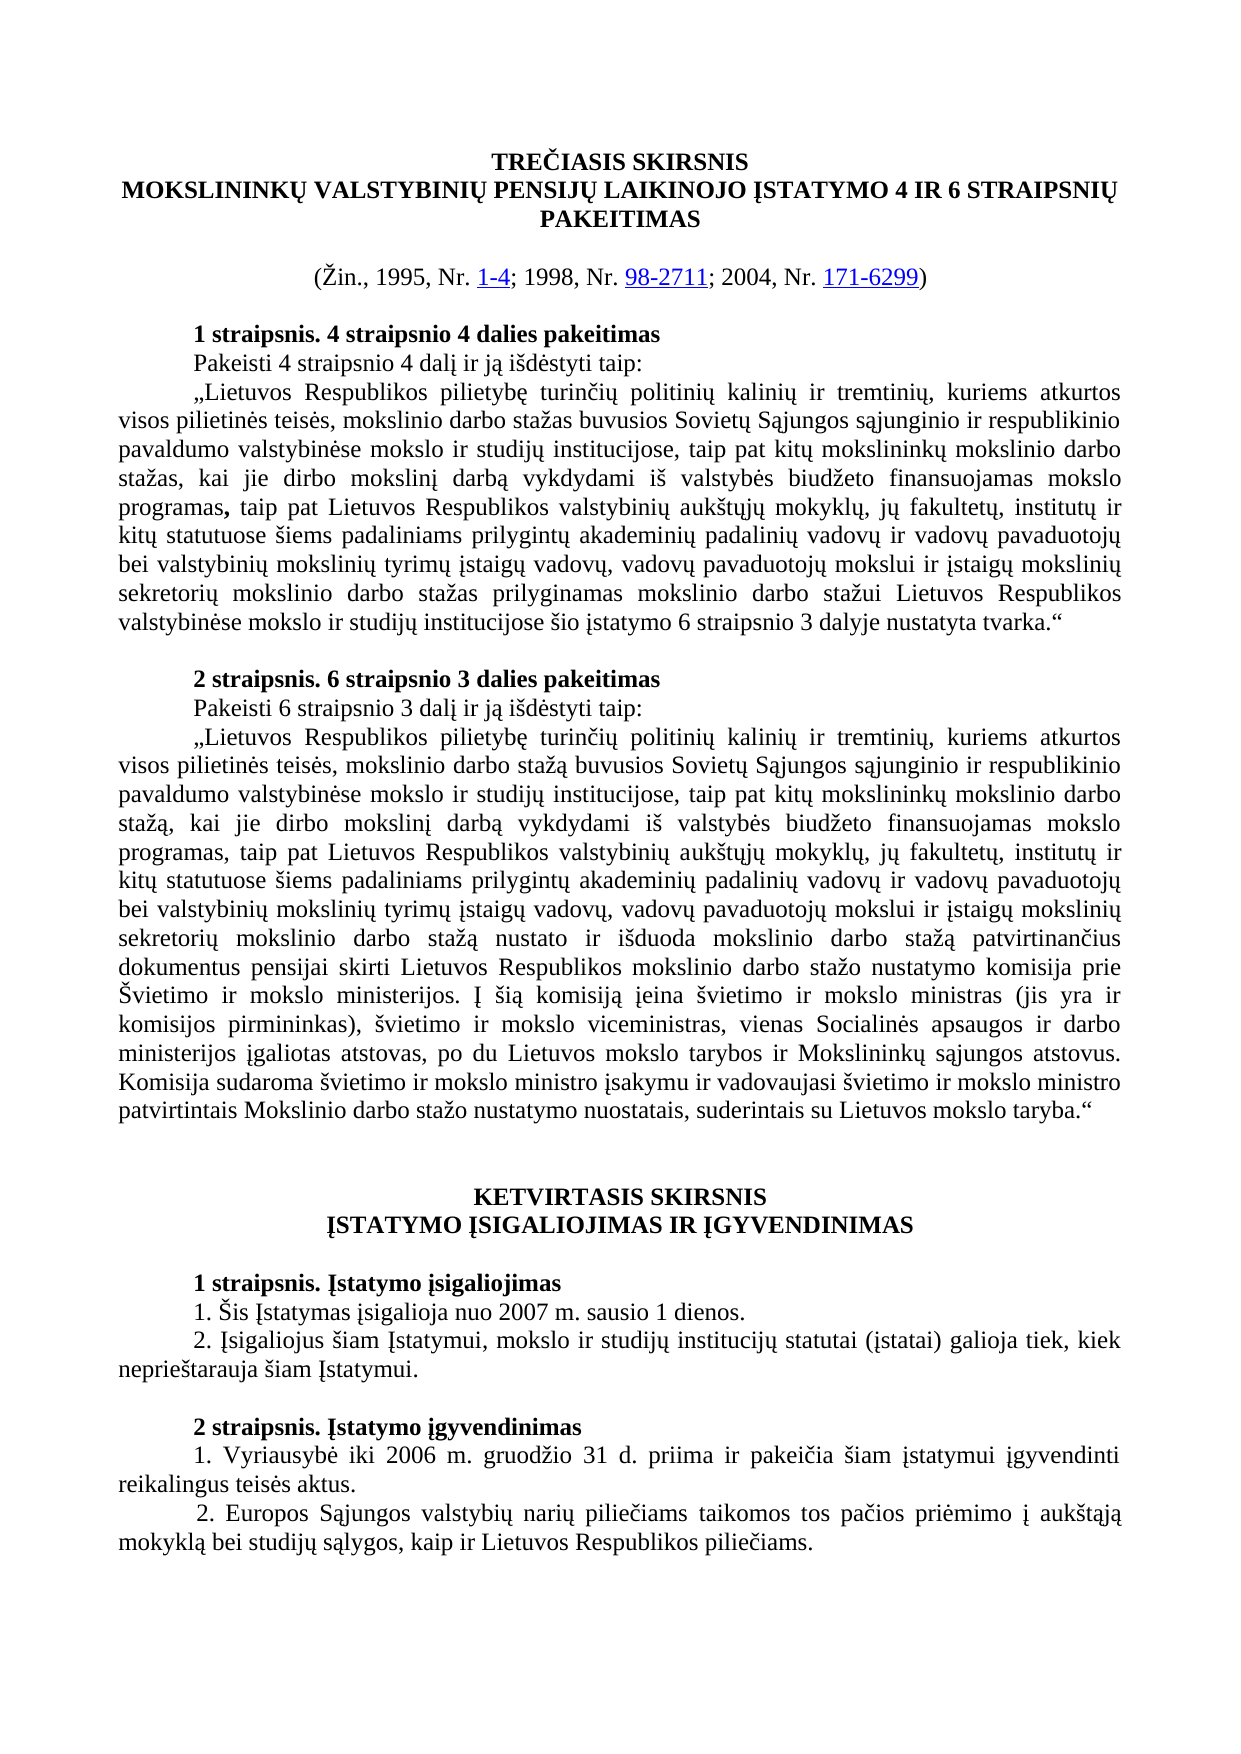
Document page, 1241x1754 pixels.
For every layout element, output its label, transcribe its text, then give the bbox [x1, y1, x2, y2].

text TREČIASIS SKIRSNIS [118, 147, 1122, 176]
text 2 straipsnis. 6 straipsnio 3 dalies pakeitimas [118, 664, 1121, 693]
text „Lietuvos Respublikos pilietybę turinčių politinių kalinių ir tremtinių, kuriems atkurtos visos pilietinės teisės, mokslinio darbo stažas buvusios Sovietų Sąjungos sąjunginio ir respublikinio pavaldumo valstybinėse mokslo ir studijų institucijose, taip pat kitų mokslininkų mokslinio darbo stažas, kai jie dirbo mokslinį darbą vykdydami iš valstybės biudžeto finansuojamas mokslo programas, taip pat Lietuvos Respublikos valstybinių aukštųjų mokyklų, jų fakultetų, institutų ir kitų statutuose šiems padaliniams prilygintų akademinių padalinių vadovų ir vadovų pavaduotojų bei valstybinių mokslinių tyrimų įstaigų vadovų, vadovų pavaduotojų mokslui ir įstaigų mokslinių sekretorių mokslinio darbo stažas prilyginamas mokslinio darbo stažui Lietuvos Respublikos valstybinėse mokslo ir studijų institucijose šio įstatymo 6 straipsnio 3 dalyje nustatyta tvarka.“ [118, 377, 1122, 636]
text MOKSLININKŲ VALSTYBINIŲ PENSIJŲ LAIKINOJO ĮSTATYMO 4 IR 6 STRAIPSNIŲ PAKEITIMAS [118, 176, 1122, 233]
text 1. Vyriausybė iki 2006 m. gruodžio 31 d. priima ir pakeičia šiam įstatymui įgyvendinti reikalingus teisės aktus. [118, 1441, 1121, 1498]
text 2. Įsigaliojus šiam Įstatymui, mokslo ir studijų institucijų statutai (įstatai) galioja tiek, kiek neprieštarauja šiam Įstatymui. [118, 1326, 1122, 1383]
text Pakeisti 4 straipsnio 4 dalį ir ją išdėstyti taip: [118, 348, 1122, 377]
text 2. Europos Sąjungos valstybių narių piliečiams taikomos tos pačios priėmimo į aukštąją mokyklą bei studijų sąlygos, kaip ir Lietuvos Respublikos piliečiams. [118, 1498, 1122, 1556]
text (Žin., 1995, Nr. 1-4; 1998, Nr. 98-2711; 2004, Nr. 171-6299) [118, 262, 1122, 291]
text 2 straipsnis. Įstatymo įgyvendinimas [118, 1412, 1121, 1441]
text ĮSTATYMO ĮSIGALIOJIMAS IR ĮGYVENDINIMAS [118, 1211, 1122, 1239]
text KETVIRTASIS SKIRSNIS [118, 1182, 1122, 1211]
text 1. Šis Įstatymas įsigalioja nuo 2007 m. sausio 1 dienos. [118, 1297, 1122, 1326]
text Pakeisti 6 straipsnio 3 dalį ir ją išdėstyti taip: [118, 693, 1122, 722]
text 1 straipsnis. Įstatymo įsigaliojimas [118, 1268, 1122, 1297]
text 1 straipsnis. 4 straipsnio 4 dalies pakeitimas [118, 319, 1121, 348]
text „Lietuvos Respublikos pilietybę turinčių politinių kalinių ir tremtinių, kuriems atkurtos visos pilietinės teisės, mokslinio darbo stažą buvusios Sovietų Sąjungos sąjunginio ir respublikinio pavaldumo valstybinėse mokslo ir studijų institucijose, taip pat kitų mokslininkų mokslinio darbo stažą, kai jie dirbo mokslinį darbą vykdydami iš valstybės biudžeto finansuojamas mokslo programas, taip pat Lietuvos Respublikos valstybinių aukštųjų mokyklų, jų fakultetų, institutų ir kitų statutuose šiems padaliniams prilygintų akademinių padalinių vadovų ir vadovų pavaduotojų bei valstybinių mokslinių tyrimų įstaigų vadovų, vadovų pavaduotojų mokslui ir įstaigų mokslinių sekretorių mokslinio darbo stažą nustato ir išduoda mokslinio darbo stažą patvirtinančius dokumentus pensijai skirti Lietuvos Respublikos mokslinio darbo stažo nustatymo komisija prie Švietimo ir mokslo ministerijos. Į šią komisiją įeina švietimo ir mokslo ministras (jis yra ir komisijos pirmininkas), švietimo ir mokslo viceministras, vienas Socialinės apsaugos ir darbo ministerijos įgaliotas atstovas, po du Lietuvos mokslo tarybos ir Mokslininkų sąjungos atstovus. Komisija sudaroma švietimo ir mokslo ministro įsakymu ir vadovaujasi švietimo ir mokslo ministro patvirtintais Mokslinio darbo stažo nustatymo nuostatais, suderintais su Lietuvos mokslo taryba.“ [118, 722, 1122, 1124]
